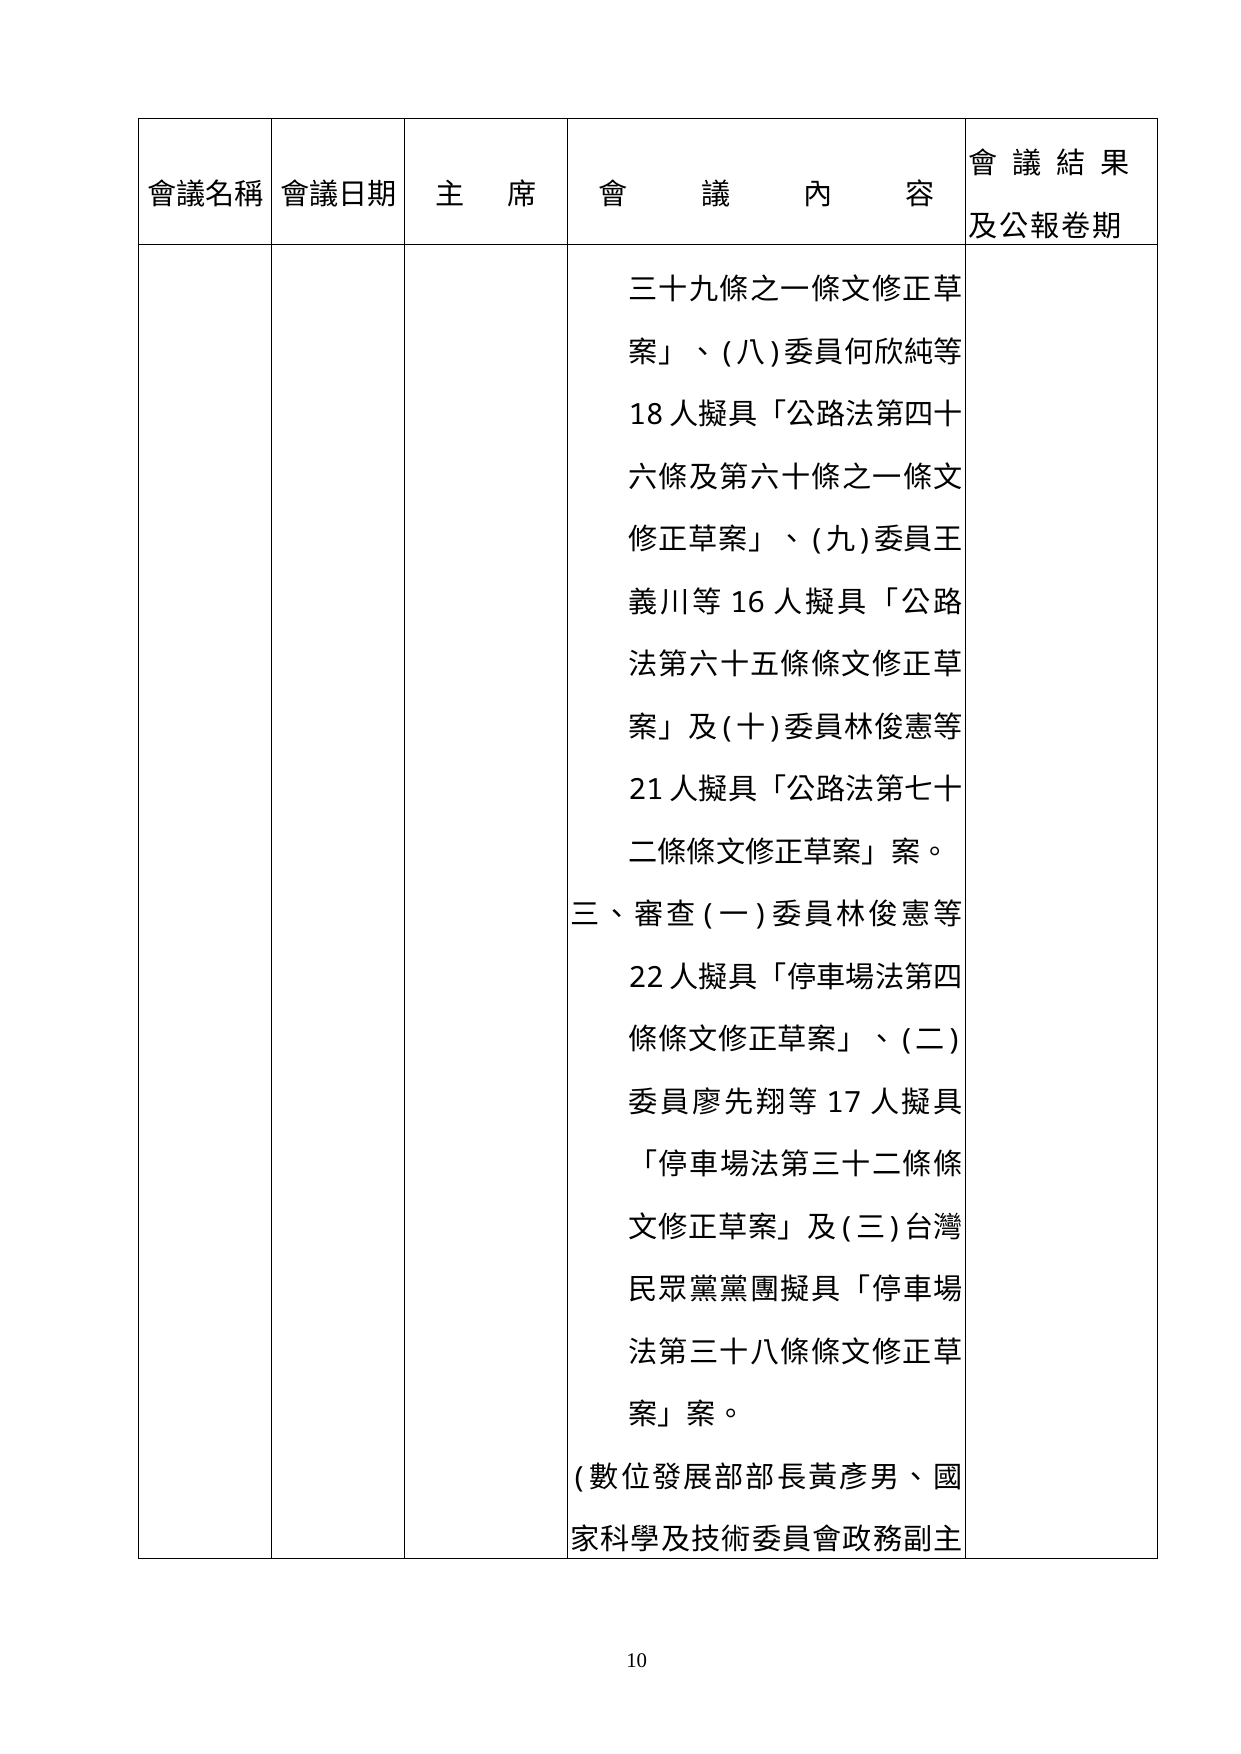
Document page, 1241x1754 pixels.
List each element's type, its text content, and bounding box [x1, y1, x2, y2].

table_header 主 席 [405, 119, 567, 244]
table_header 會議名稱 [139, 119, 271, 244]
table_cell [272, 245, 404, 1558]
table_cell [139, 245, 271, 1558]
table_cell 第一案各案均報請院會改交教育及文化、交通兩委員會審查。 第二案及第三案各案報告及詢答完畢，均另定期繼續審查。 第114卷第48期 (5341) [966, 245, 1157, 1558]
table_header 會 議 結 果 及公報卷期 [966, 119, 1157, 244]
table_header 會 議 內 容 [568, 119, 965, 244]
table_cell [405, 245, 567, 1558]
table_header 會議日期 [272, 119, 404, 244]
table_cell 三十九條之一條文修正草案」、(八)委員何欣純等18人擬具「公路法第四十六條及第六十條之一條文修正草案」、(九)委員王義川等16人擬具「公路法第六十五條條文修正草案」及(十)委員林俊憲等21人擬具「公路法第七十二條條文修正草案」案。 三、審查(一)委員林俊憲等22人擬具「停車場法第四條條文修正草案」、(二)委員廖先翔等17人擬具「停車場法第三十二條條文修正草案」及(三)台灣民眾黨黨團擬具「停車場法第三十八條條文修正草案」案。 (數位發展部部長黃彥男、國家科學及技術委員會政務副主 [568, 245, 965, 1558]
